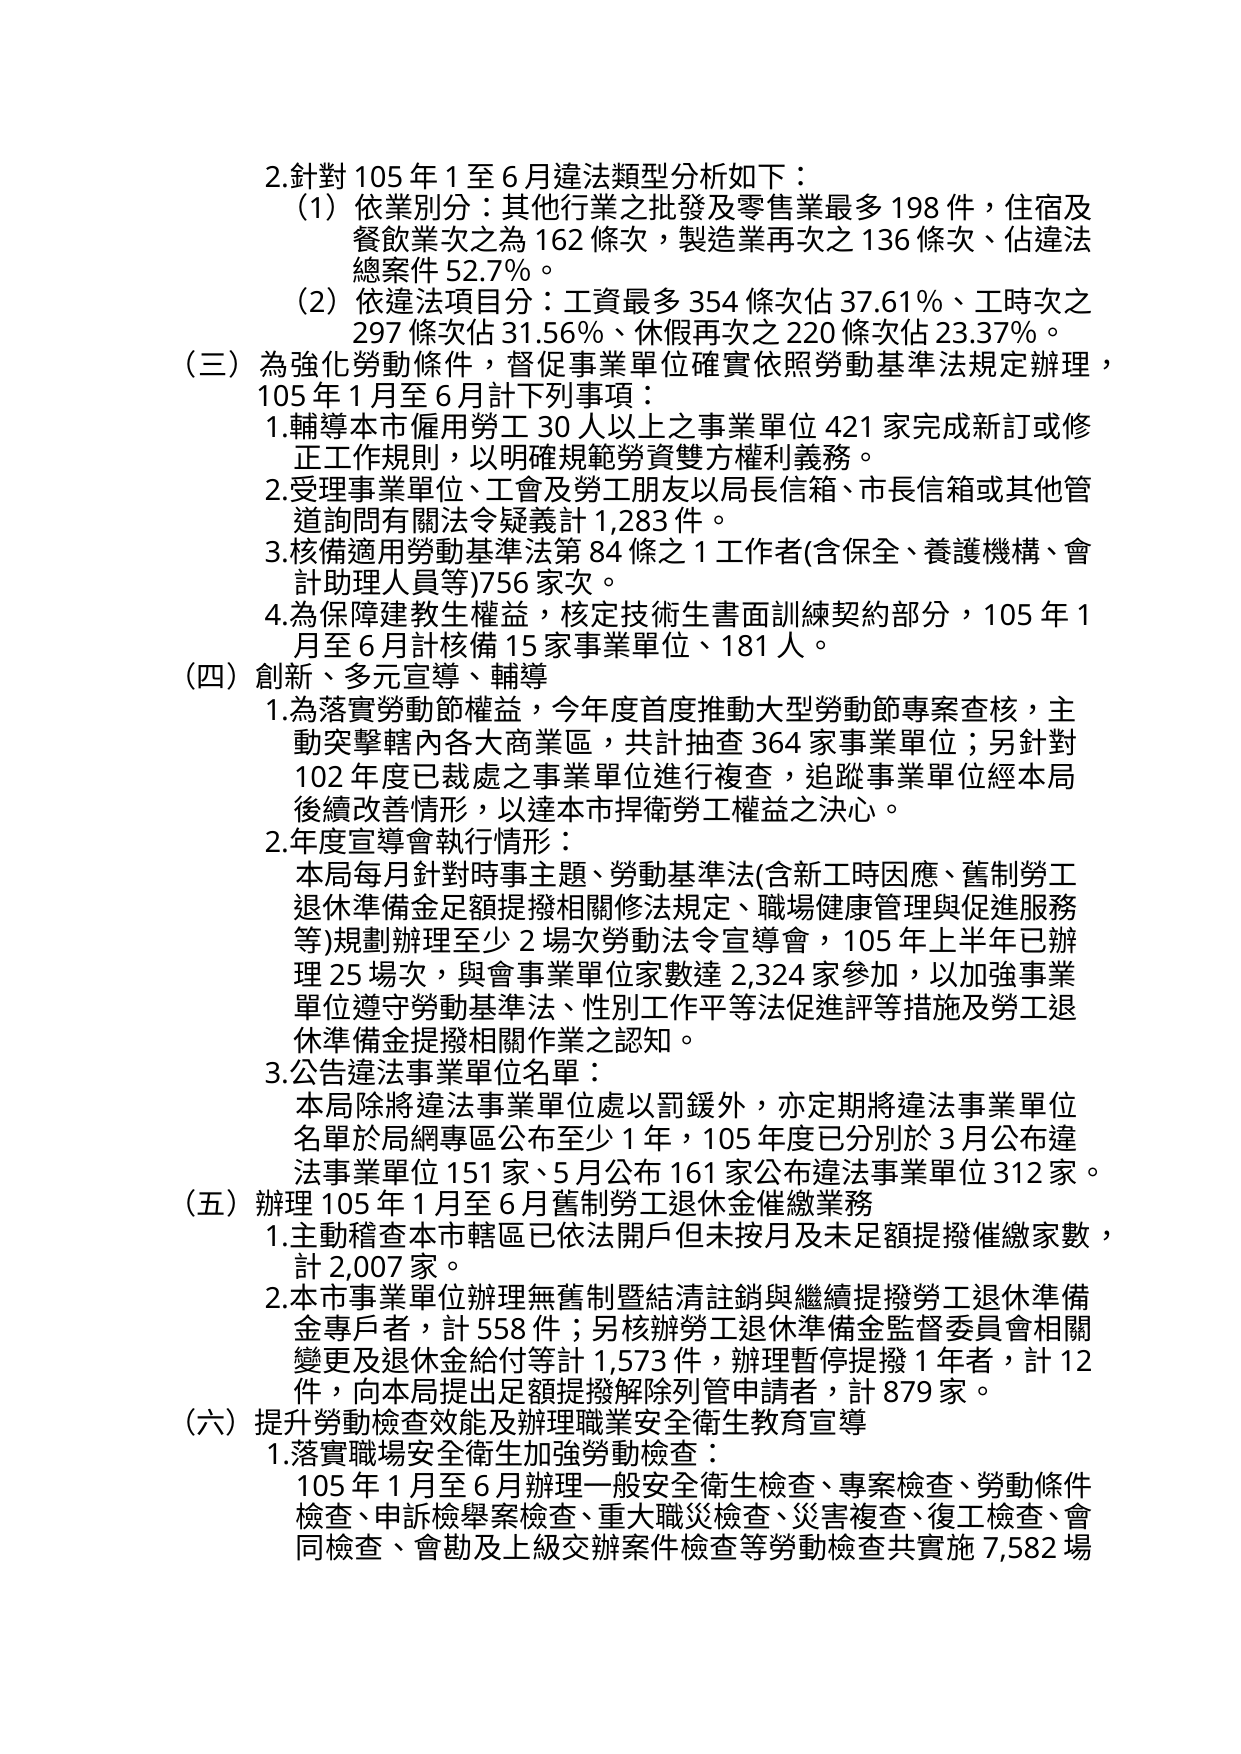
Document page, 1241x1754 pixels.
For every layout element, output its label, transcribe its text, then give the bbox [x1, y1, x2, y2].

text 4.為保障建教生權益，核定技術生書面訓練契約部分，105年1月至6月計核備15家事業單位、181人。 [264, 600, 1092, 663]
text 3.核備適用勞動基準法第84條之1工作者(含保全、養護機構、會計助理人員等)756家次。 [264, 538, 1092, 600]
text 1.落實職場安全衛生加強勞動檢查： [254, 1440, 1092, 1471]
text 1.輔導本市僱用勞工30人以上之事業單位421家完成新訂或修正工作規則，以明確規範勞資雙方權利義務。 [264, 413, 1092, 475]
text （六）提升勞動檢查效能及辦理職業安全衛生教育宣導 [167, 1408, 1092, 1440]
text 1.為落實勞動節權益，今年度首度推動大型勞動節專案查核，主動突擊轄內各大商業區，共計抽查364家事業單位；另針對102年度已裁處之事業單位進行複查，追蹤事業單位經本局後續改善情形，以達本市捍衛勞工權益之決心。 [264, 694, 1078, 827]
text 2.針對105年1至6月違法類型分析如下： [264, 163, 1092, 194]
text （1）依業別分：其他行業之批發及零售業最多198件，住宿及餐飲業次之為162條次，製造業再次之136條次、佔違法總案件52.7％。 [279, 194, 1092, 288]
text 2.受理事業單位、工會及勞工朋友以局長信箱、市長信箱或其他管道詢問有關法令疑義計1,283件。 [264, 475, 1092, 538]
text 105年1月至6月辦理一般安全衛生檢查、專案檢查、勞動條件檢查、申訴檢舉案檢查、重大職災檢查、災害複查、復工檢查、會同檢查、會勘及上級交辦案件檢查等勞動檢查共實施7,582場 [295, 1471, 1092, 1565]
text （四）創新、多元宣導、輔導 [167, 663, 1092, 694]
text 2.年度宣導會執行情形： [264, 827, 1092, 858]
text 3.公告違法事業單位名單： [264, 1058, 1092, 1090]
text 2.本市事業單位辦理無舊制暨結清註銷與繼續提撥勞工退休準備金專戶者，計558件；另核辦勞工退休準備金監督委員會相關變更及退休金給付等計1,573件，辦理暫停提撥1年者，計12件，向本局提出足額提撥解除列管申請者，計879家。 [264, 1283, 1092, 1408]
text （五）辦理105年1月至6月舊制勞工退休金催繳業務 [167, 1190, 1092, 1221]
text （三）為強化勞動條件，督促事業單位確實依照勞動基準法規定辦理，105年1月至6月計下列事項： [167, 350, 1092, 413]
text （2）依違法項目分：工資最多354條次佔37.61％、工時次之297條次佔31.56％、休假再次之220條次佔23.37％。 [279, 288, 1092, 350]
text 本局每月針對時事主題、勞動基準法(含新工時因應、舊制勞工退休準備金足額提撥相關修法規定、職場健康管理與促進服務等)規劃辦理至少2場次勞動法令宣導會，105年上半年已辦理25場次，與會事業單位家數達2,324家參加，以加強事業單位遵守勞動基準法、性別工作平等法促進評等措施及勞工退休準備金提撥相關作業之認知。 [293, 858, 1078, 1058]
text 本局除將違法事業單位處以罰鍰外，亦定期將違法事業單位名單於局網專區公布至少1年，105年度已分別於3月公布違法事業單位151家、5月公布161家公布違法事業單位312家。 [293, 1090, 1078, 1190]
text 1.主動稽查本市轄區已依法開戶但未按月及未足額提撥催繳家數，計2,007家。 [264, 1221, 1092, 1283]
